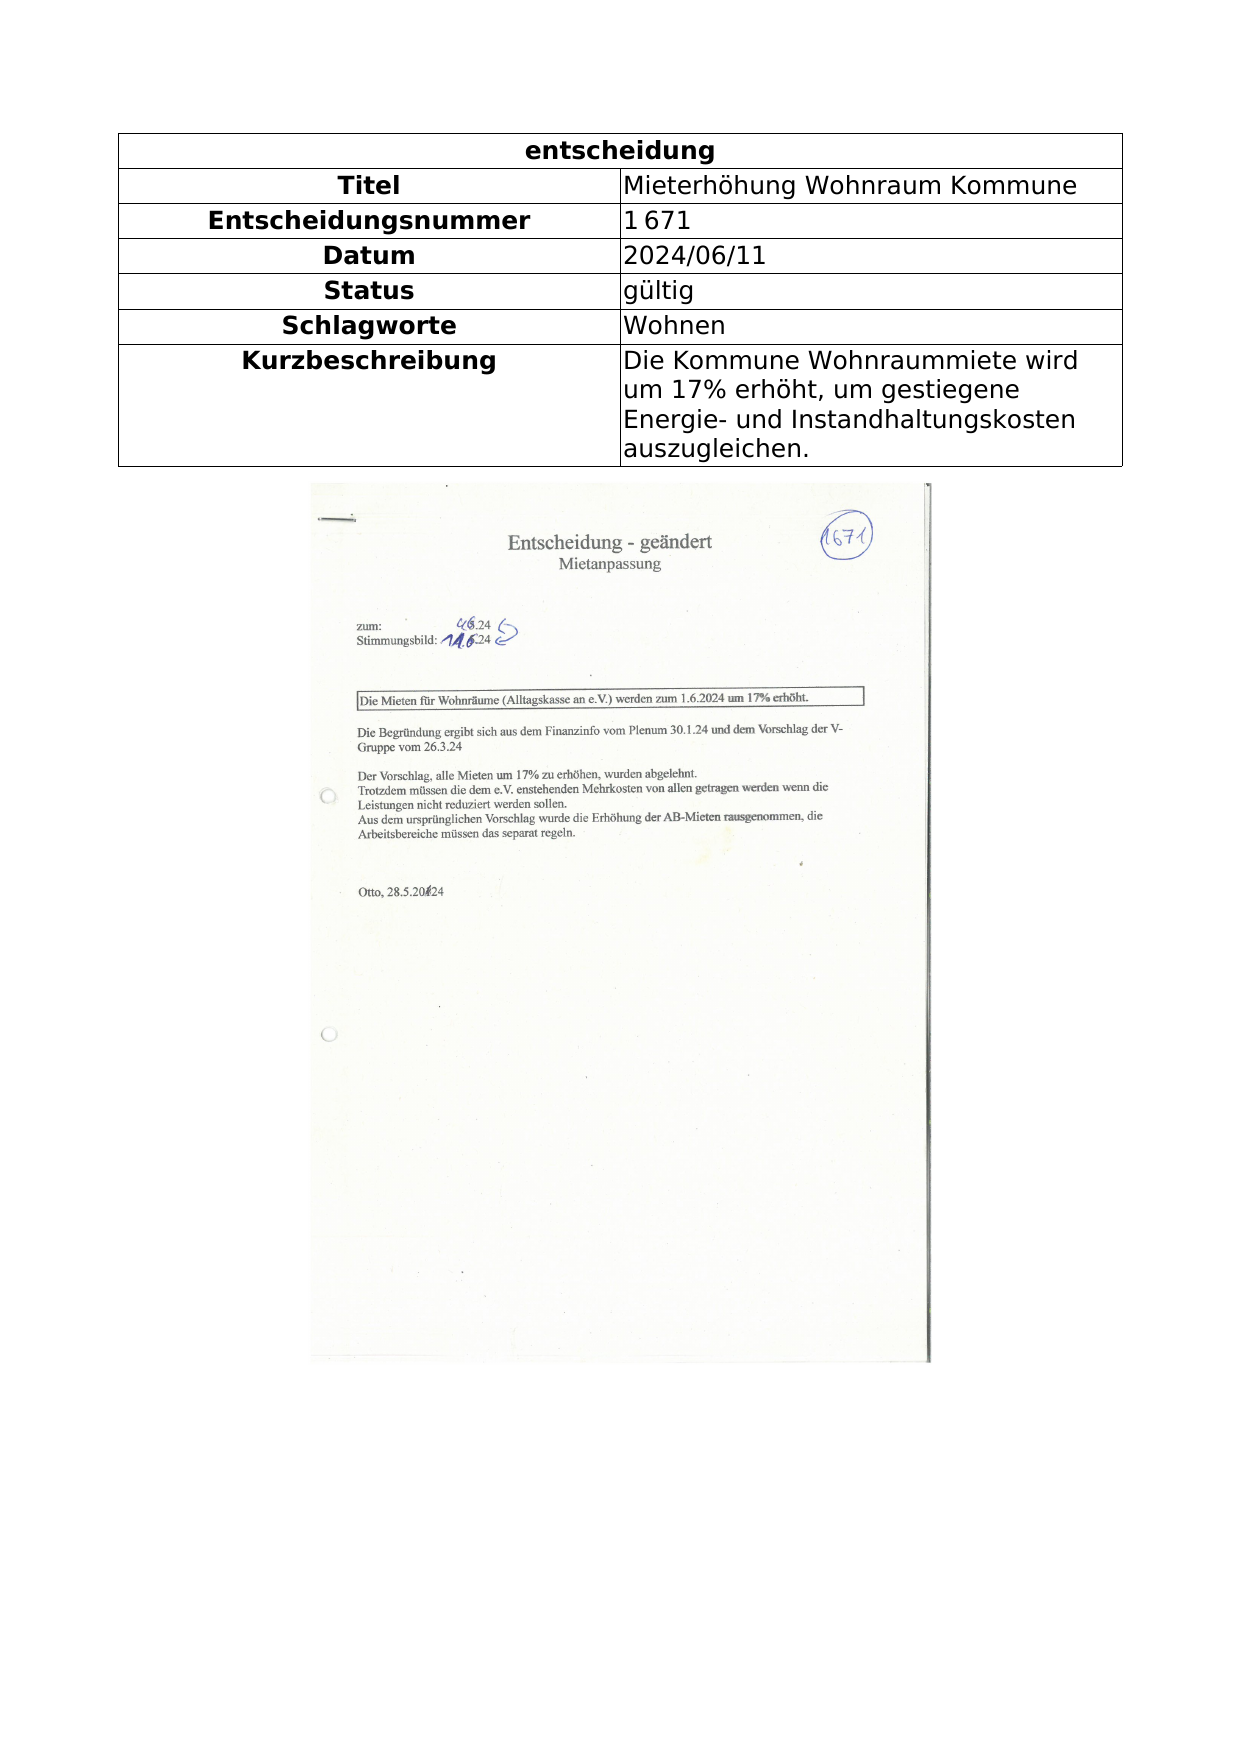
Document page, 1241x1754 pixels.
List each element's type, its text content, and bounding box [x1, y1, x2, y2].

table_cell Die Kommune Wohnraummiete wird um 17% erhöht, um gestiegene Energie- und Instandhaltungskosten auszugleichen. [621, 345, 1122, 466]
picture [307, 481, 933, 1365]
table_cell Titel [119, 169, 620, 203]
table_cell Datum [119, 239, 620, 273]
table_cell gültig [621, 274, 1122, 308]
table_header entscheidung [119, 134, 1122, 168]
table_cell Kurzbeschreibung [119, 345, 620, 466]
table_cell Mieterhöhung Wohnraum Kommune [621, 169, 1122, 203]
table_cell 1 671 [621, 204, 1122, 238]
table_cell Schlagworte [119, 310, 620, 343]
table_cell 2024/06/11 [621, 239, 1122, 273]
table_cell Wohnen [621, 310, 1122, 343]
table_cell Entscheidungsnummer [119, 204, 620, 238]
table_cell Status [119, 274, 620, 308]
